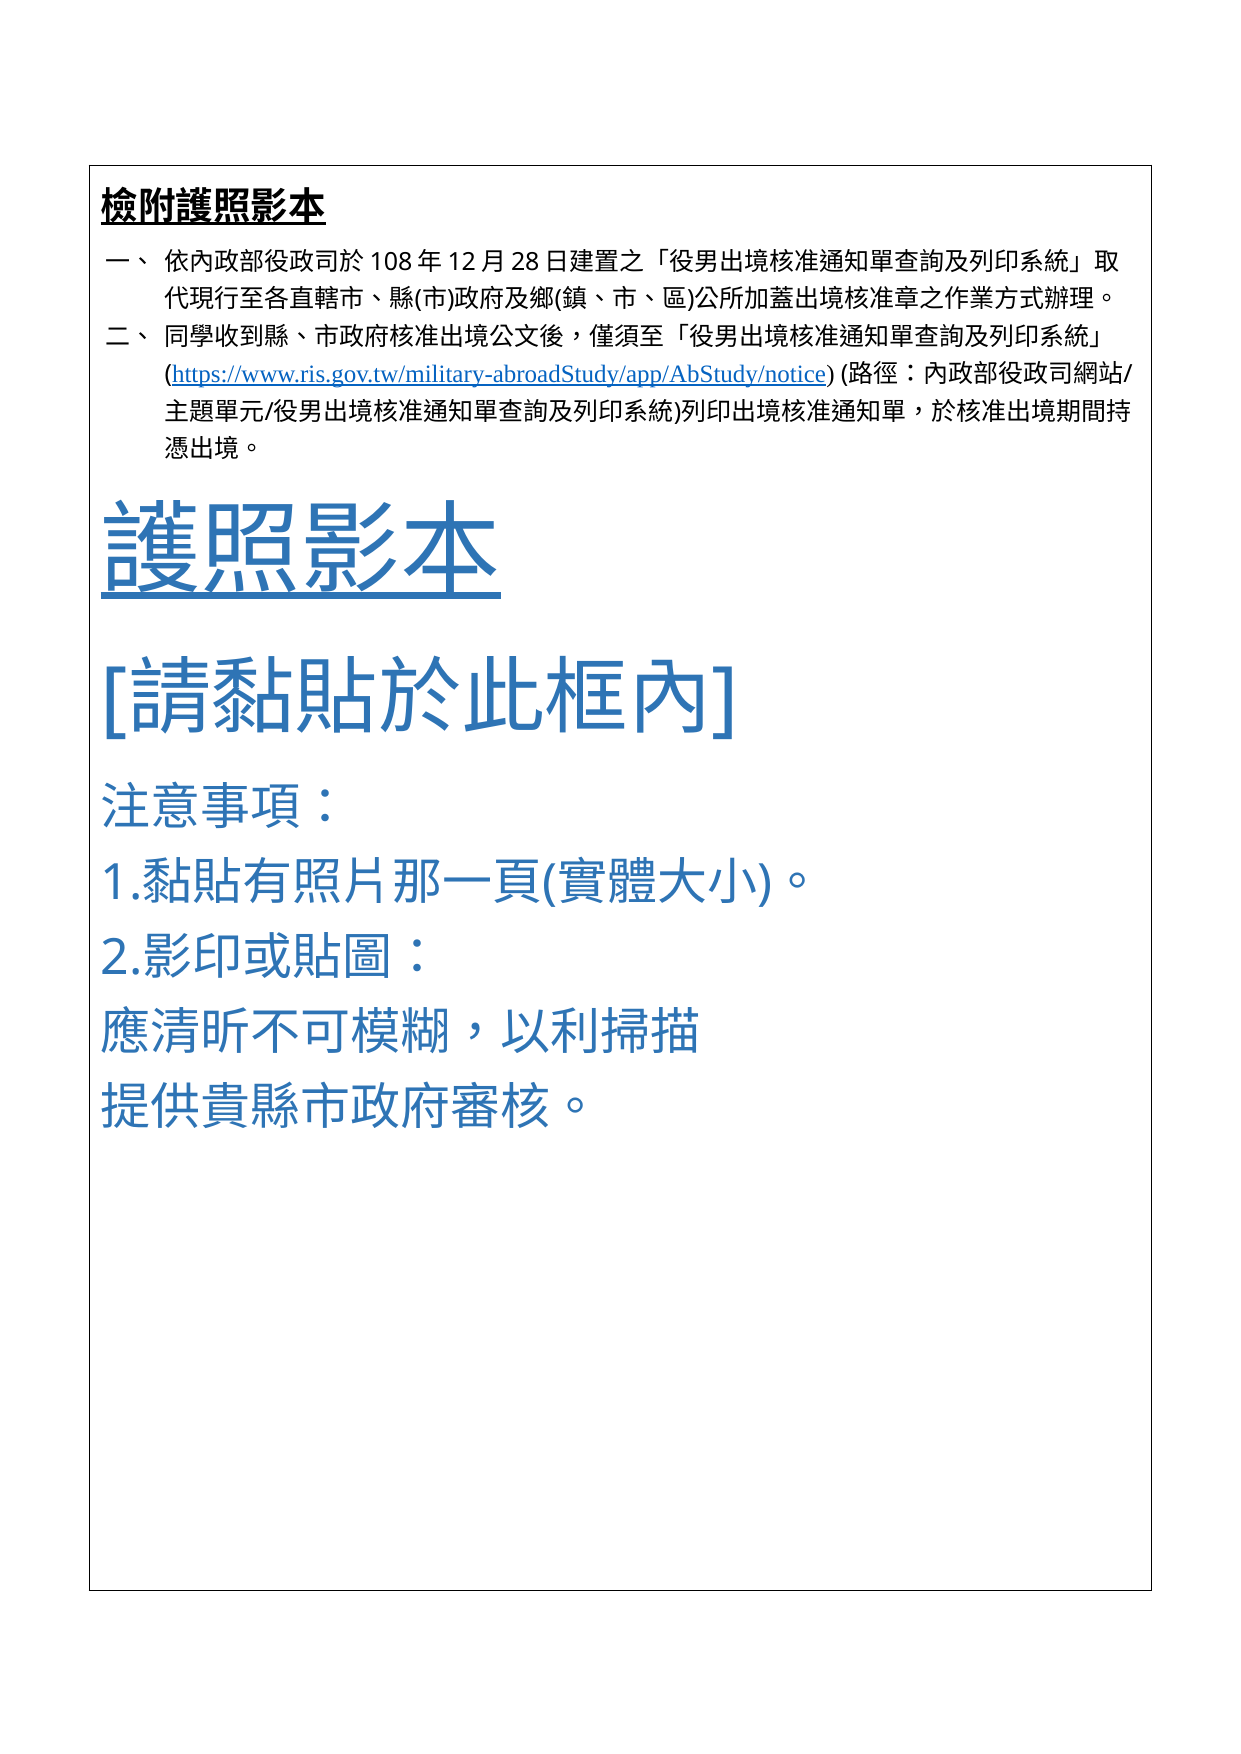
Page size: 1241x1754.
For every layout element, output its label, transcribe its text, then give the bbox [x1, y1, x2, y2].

table_header 檢附護照影本 依內政部役政司於108年12月28日建置之「役男出境核准通知單查詢及列印系統」取代現行至各直轄市、縣(市)政府及鄉(鎮、市、區)公所加蓋出境核准章之作業方式辦理。 同學收到縣、市政府核准出境公文後，僅須至「役男出境核准通知單查詢及列印系統」(https://www.ris.gov.tw/military-abroadStudy/app/AbStudy/notice) (路徑：內政部役政司網站/主題單元/役男出境核准通知單查詢及列印系統)列印出境核准通知單，於核准出境期間持憑出境。 護照影本 [請黏貼於此框內] 注意事項： 1.黏貼有照片那一頁(實體大小)。 2.影印或貼圖： 應清昕不可模糊，以利掃描 提供貴縣市政府審核。 [90, 166, 1151, 1589]
